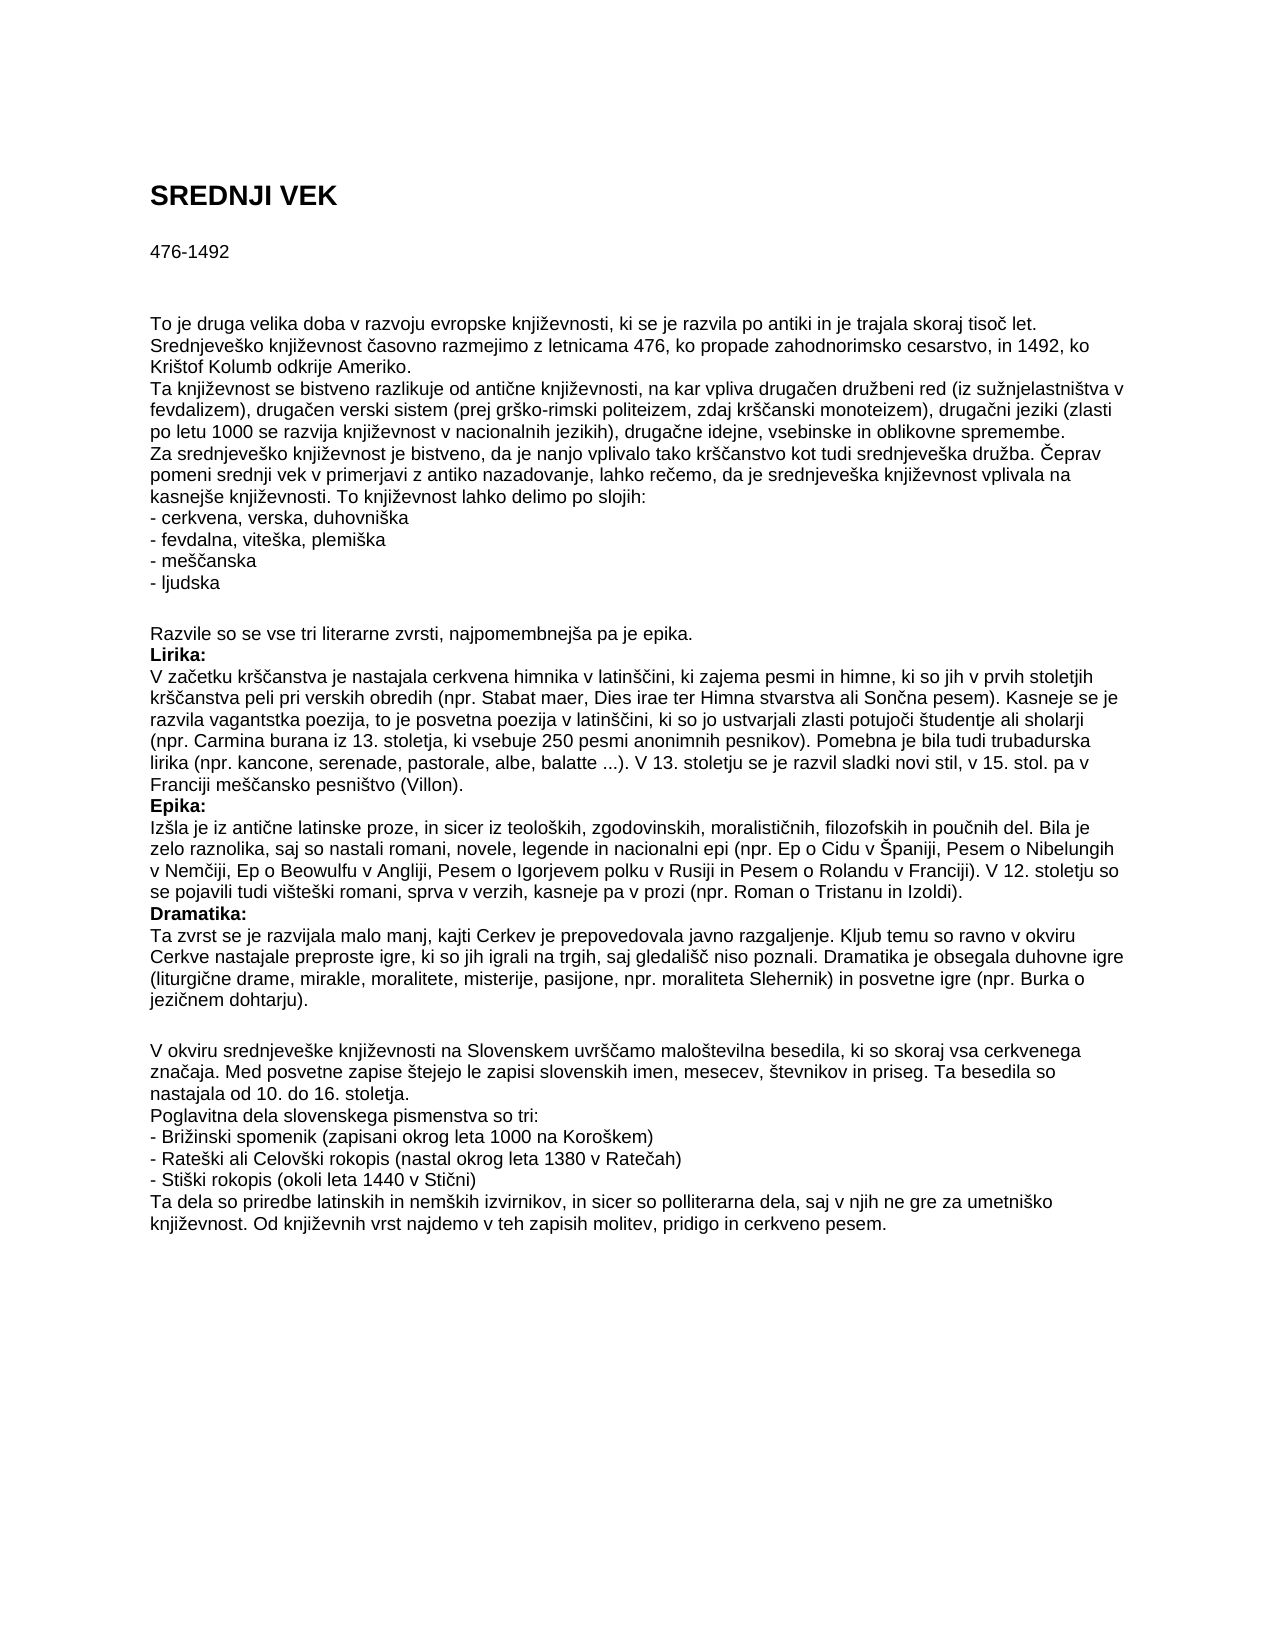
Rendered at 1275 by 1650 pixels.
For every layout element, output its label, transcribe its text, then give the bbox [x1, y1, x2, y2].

text Razvile so se vse tri literarne zvrsti, najpomembnejša pa je epika. Lirika: V začetku krščanstva je nastajala cerkvena himnika v latinščini, ki zajema pesmi in himne, ki so jih v prvih stoletjih krščanstva peli pri verskih obredih (npr. Stabat maer, Dies irae ter Himna stvarstva ali Sončna pesem). Kasneje se je razvila vagantstka poezija, to je posvetna poezija v latinščini, ki so jo ustvarjali zlasti potujoči študentje ali sholarji (npr. Carmina burana iz 13. stoletja, ki vsebuje 250 pesmi anonimnih pesnikov). Pomebna je bila tudi trubadurska lirika (npr. kancone, serenade, pastorale, albe, balatte ...). V 13. stoletju se je razvil sladki novi stil, v 15. stol. pa v Franciji meščansko pesništvo (Villon). Epika: Izšla je iz antične latinske proze, in sicer iz teoloških, zgodovinskih, moralističnih, filozofskih in poučnih del. Bila je zelo raznolika, saj so nastali romani, novele, legende in nacionalni epi (npr. Ep o Cidu v Španiji, Pesem o Nibelungih v Nemčiji, Ep o Beowulfu v Angliji, Pesem o Igorjevem polku v Rusiji in Pesem o Rolandu v Franciji). V 12. stoletju so se pojavili tudi višteški romani, sprva v verzih, kasneje pa v prozi (npr. Roman o Tristanu in Izoldi). Dramatika: Ta zvrst se je razvijala malo manj, kajti Cerkev je prepovedovala javno razgaljenje. Kljub temu so ravno v okviru Cerkve nastajale preproste igre, ki so jih igrali na trgih, saj gledališč niso poznali. Dramatika je obsegala duhovne igre (liturgične drame, mirakle, moralitete, misterije, pasijone, npr. moraliteta Slehernik) in posvetne igre (npr. Burka o jezičnem dohtarju). [150, 622, 1125, 1011]
text 476-1492 [150, 241, 1125, 262]
text V okviru srednjeveške književnosti na Slovenskem uvrščamo maloštevilna besedila, ki so skoraj vsa cerkvenega značaja. Med posvetne zapise štejejo le zapisi slovenskih imen, mesecev, števnikov in priseg. Ta besedila so nastajala od 10. do 16. stoletja. Poglavitna dela slovenskega pismenstva so tri: - Brižinski spomenik (zapisani okrog leta 1000 na Koroškem) - Rateški ali Celovški rokopis (nastal okrog leta 1380 v Ratečah) - Stiški rokopis (okoli leta 1440 v Stični) Ta dela so priredbe latinskih in nemških izvirnikov, in sicer so polliterarna dela, saj v njih ne gre za umetniško književnost. Od književnih vrst najdemo v teh zapisih molitev, pridigo in cerkveno pesem. [150, 1040, 1125, 1234]
text SREDNJI VEK [150, 179, 1125, 212]
text To je druga velika doba v razvoju evropske književnosti, ki se je razvila po antiki in je trajala skoraj tisoč let. Srednjeveško književnost časovno razmejimo z letnicama 476, ko propade zahodnorimsko cesarstvo, in 1492, ko Krištof Kolumb odkrije Ameriko. Ta književnost se bistveno razlikuje od antične književnosti, na kar vpliva drugačen družbeni red (iz sužnjelastništva v fevdalizem), drugačen verski sistem (prej grško-rimski politeizem, zdaj krščanski monoteizem), drugačni jeziki (zlasti po letu 1000 se razvija književnost v nacionalnih jezikih), drugačne idejne, vsebinske in oblikovne spremembe. Za srednjeveško književnost je bistveno, da je nanjo vplivalo tako krščanstvo kot tudi srednjeveška družba. Čeprav pomeni srednji vek v primerjavi z antiko nazadovanje, lahko rečemo, da je srednjeveška književnost vplivala na kasnejše književnosti. To književnost lahko delimo po slojih: - cerkvena, verska, duhovniška - fevdalna, viteška, plemiška - meščanska - ljudska [150, 291, 1125, 593]
